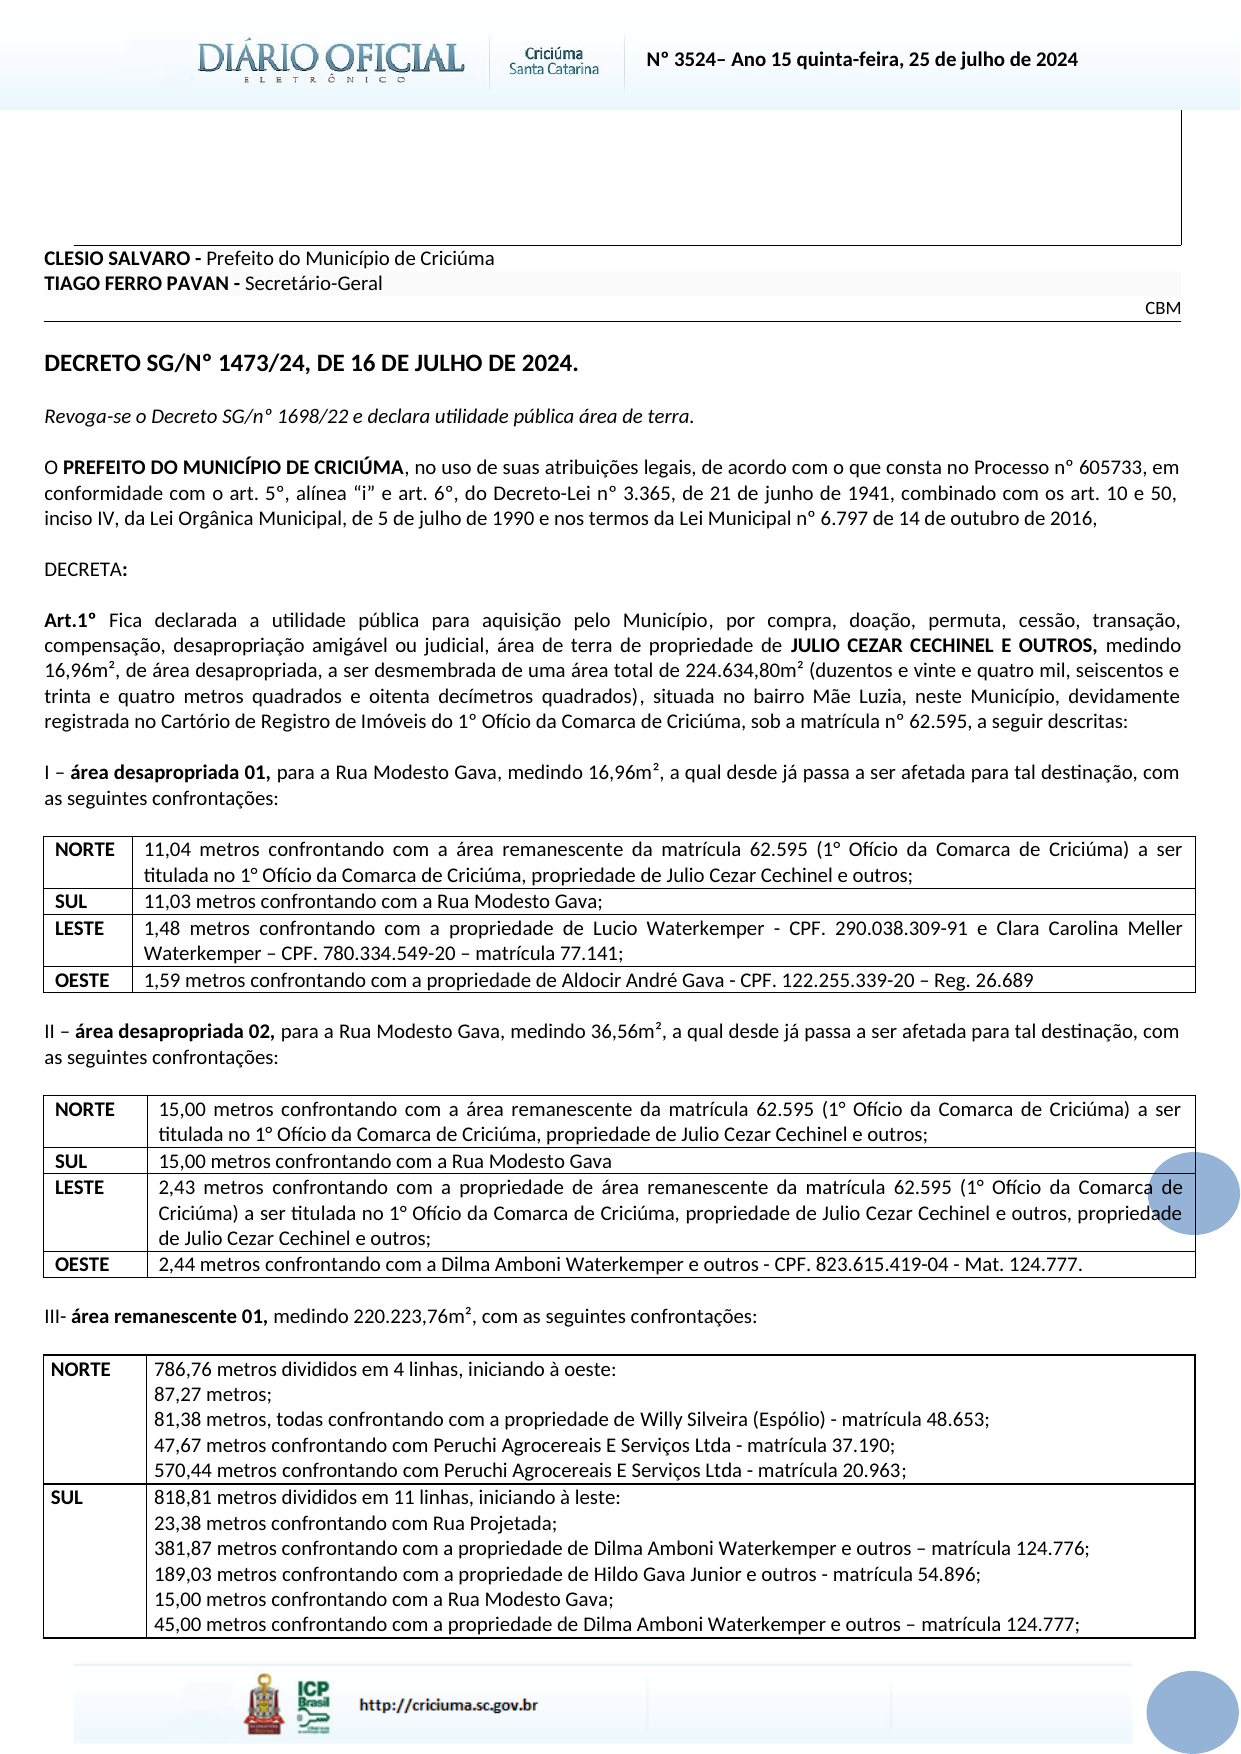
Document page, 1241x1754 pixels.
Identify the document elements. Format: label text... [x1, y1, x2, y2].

table_header 15,00 metros confrontando com a área remanescente da matrícula 62.595 (1° Ofício da Comarca de Criciúma) a ser titulada no 1° Ofício da Comarca de Criciúma, propriedade de Julio Cezar Cechinel e outros; [148, 1096, 1195, 1147]
text DECRETA: [44, 556, 1181, 581]
table_header NORTE [44, 837, 132, 887]
text CBM [44, 296, 1181, 321]
table_header NORTE [44, 1356, 146, 1483]
table_cell SUL [44, 1485, 146, 1637]
table_cell 2,44 metros confrontando com a Dilma Amboni Waterkemper e outros - CPF. 823.615.419-04 - Mat. 124.777. [148, 1252, 1195, 1277]
text CLESIO SALVARO - Prefeito do Município de Criciúma [44, 245, 1181, 271]
table_header NORTE [44, 1096, 147, 1147]
table_cell 15,00 metros confrontando com a Rua Modesto Gava [148, 1148, 1195, 1173]
table_cell OESTE [44, 1252, 147, 1277]
table_header 11,04 metros confrontando com a área remanescente da matrícula 62.595 (1° Ofício da Comarca de Criciúma) a ser titulada no 1° Ofício da Comarca de Criciúma, propriedade de Julio Cezar Cechinel e outros; [133, 837, 1195, 887]
text DECRETO SG/Nº 1473/24, DE 16 DE JULHO DE 2024. [44, 347, 1181, 378]
table_header 786,76 metros divididos em 4 linhas, iniciando à oeste: 87,27 metros; 81,38 metros, todas confrontando com a propriedade de Willy Silveira (Espólio) - matrícula 48.653; 47,67 metros confrontando com Peruchi Agrocereais E Serviços Ltda - matrícula 37.190; 570,44 metros confrontando com Peruchi Agrocereais E Serviços Ltda - matrícula 20.963; [147, 1356, 1194, 1483]
text I – área desapropriada 01, para a Rua Modesto Gava, medindo 16,96m², a qual desde já passa a ser afetada para tal destinação, com as seguintes confrontações: [44, 759, 1181, 810]
text O PREFEITO DO MUNICÍPIO DE CRICIÚMA, no uso de suas atribuições legais, de acordo com o que consta no Processo nº 605733, em conformidade com o art. 5º, alínea “i” e art. 6º, do Decreto-Lei nº 3.365, de 21 de junho de 1941, combinado com os art. 10 e 50, inciso IV, da Lei Orgânica Municipal, de 5 de julho de 1990 e nos termos da Lei Municipal nº 6.797 de 14 de outubro de 2016, [44, 454, 1181, 531]
text II – área desapropriada 02, para a Rua Modesto Gava, medindo 36,56m², a qual desde já passa a ser afetada para tal destinação, com as seguintes confrontações: [44, 1019, 1181, 1069]
table_cell LESTE [44, 915, 132, 966]
text Revoga-se o Decreto SG/nº 1698/22 e declara utilidade pública área de terra. [44, 403, 1181, 429]
table_cell 2,43 metros confrontando com a propriedade de área remanescente da matrícula 62.595 (1° Ofício da Comarca de Criciúma) a ser titulada no 1° Ofício da Comarca de Criciúma, propriedade de Julio Cezar Cechinel e outros, propriedade de Julio Cezar Cechinel e outros; [148, 1174, 1195, 1251]
table_cell 818,81 metros divididos em 11 linhas, iniciando à leste: 23,38 metros confrontando com Rua Projetada; 381,87 metros confrontando com a propriedade de Dilma Amboni Waterkemper e outros – matrícula 124.776; 189,03 metros confrontando com a propriedade de Hildo Gava Junior e outros - matrícula 54.896; 15,00 metros confrontando com a Rua Modesto Gava; 45,00 metros confrontando com a propriedade de Dilma Amboni Waterkemper e outros – matrícula 124.777; [147, 1485, 1194, 1637]
table_cell SUL [44, 1148, 147, 1173]
table_cell OESTE [44, 967, 132, 992]
table_cell 1,48 metros confrontando com a propriedade de Lucio Waterkemper - CPF. 290.038.309-91 e Clara Carolina Meller Waterkemper – CPF. 780.334.549-20 – matrícula 77.141; [133, 915, 1195, 966]
table_cell 11,03 metros confrontando com a Rua Modesto Gava; [133, 889, 1195, 914]
text TIAGO FERRO PAVAN - Secretário-Geral [44, 271, 1181, 296]
table_cell SUL [44, 889, 132, 914]
text Art.1º Fica declarada a utilidade pública para aquisição pelo Município, por compra, doação, permuta, cessão, transação, compensação, desapropriação amigável ou judicial, área de terra de propriedade de JULIO CEZAR CECHINEL E OUTROS, medindo 16,96m², de área desapropriada, a ser desmembrada de uma área total de 224.634,80m² (duzentos e vinte e quatro mil, seiscentos e trinta e quatro metros quadrados e oitenta decímetros quadrados), situada no bairro Mãe Luzia, neste Município, devidamente registrada no Cartório de Registro de Imóveis do 1º Ofício da Comarca de Criciúma, sob a matrícula nº 62.595, a seguir descritas: [44, 607, 1181, 734]
table_cell 1,59 metros confrontando com a propriedade de Aldocir André Gava - CPF. 122.255.339-20 – Reg. 26.689 [133, 967, 1195, 992]
text III- área remanescente 01, medindo 220.223,76m², com as seguintes confrontações: [44, 1303, 1181, 1329]
table_cell LESTE [44, 1174, 147, 1251]
